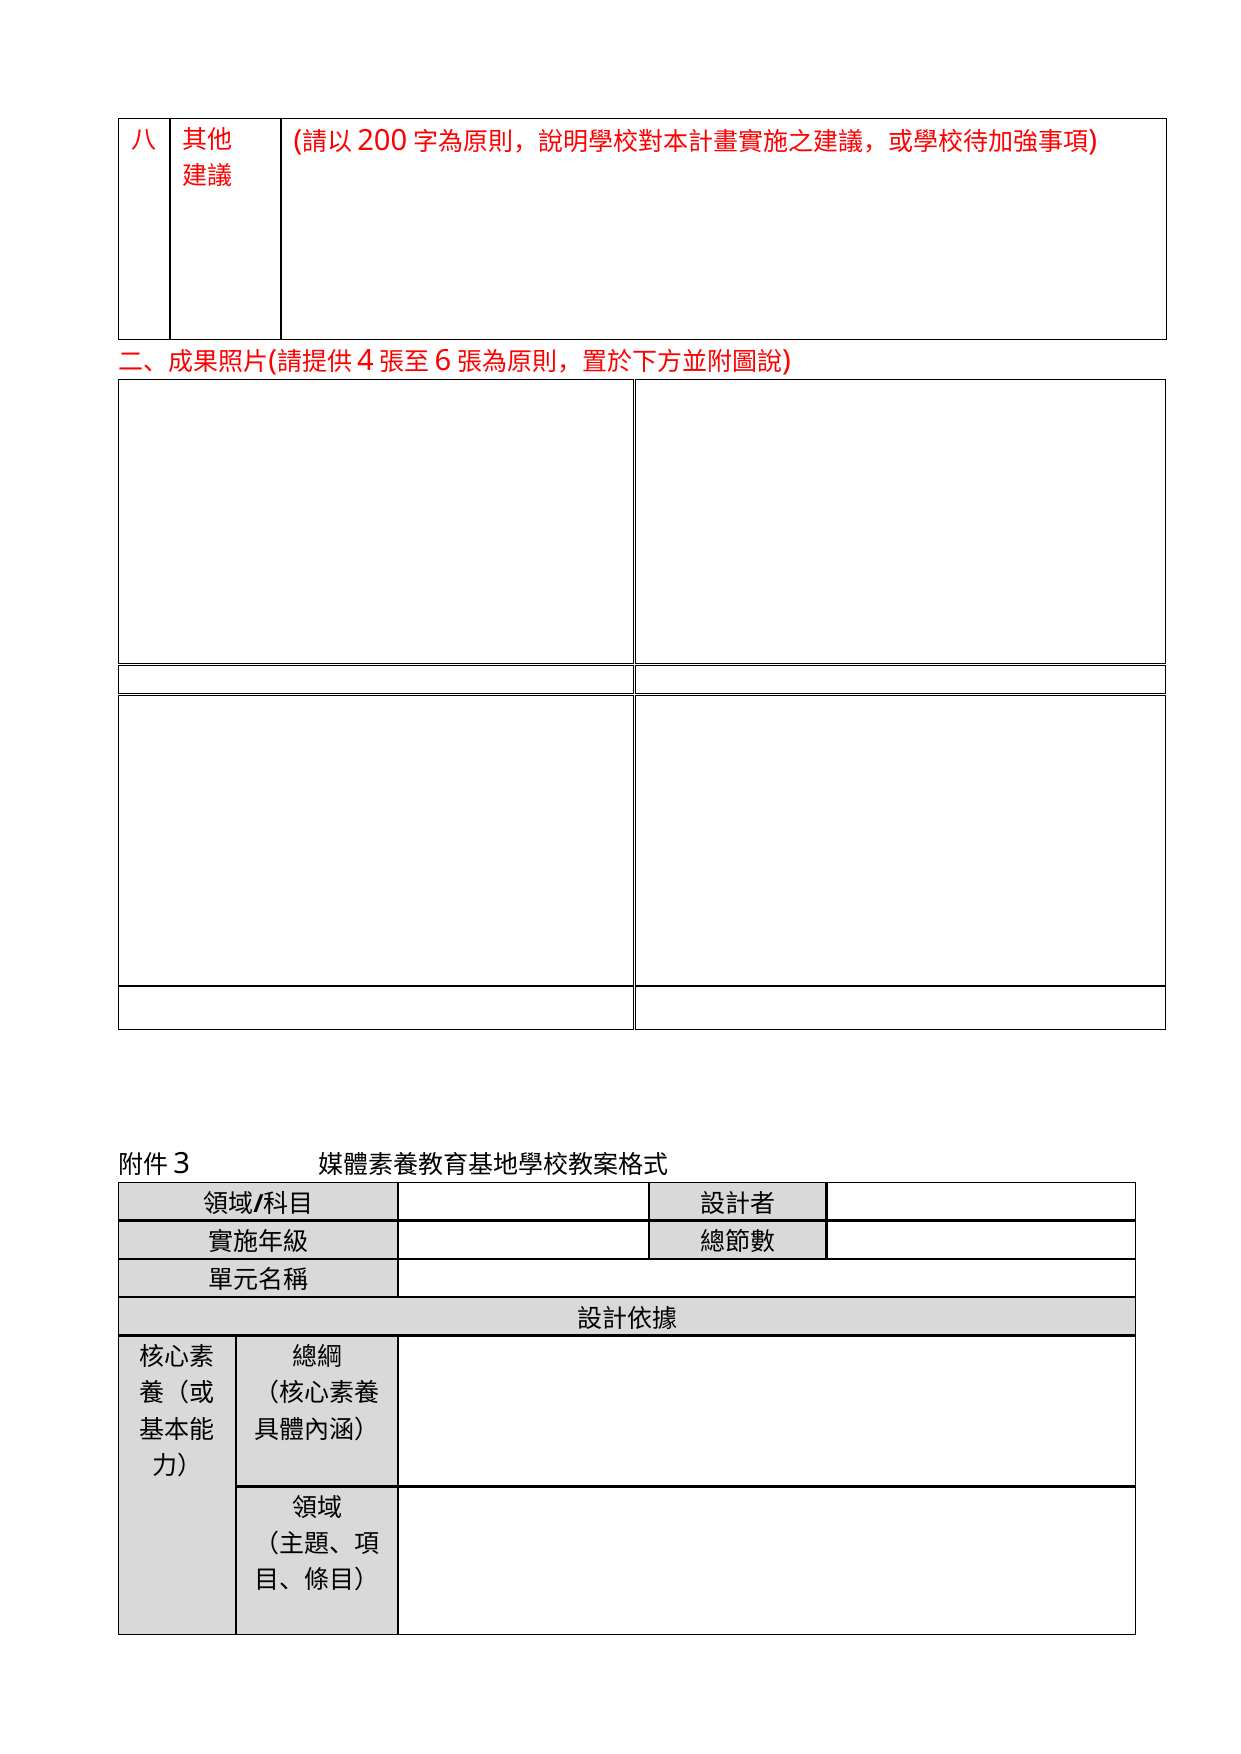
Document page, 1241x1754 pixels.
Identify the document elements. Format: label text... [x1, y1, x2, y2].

table_cell [399, 1488, 1135, 1634]
table_cell [636, 987, 1165, 1029]
table_cell [828, 1222, 1135, 1258]
table_cell 領域 （主題、項目、條目） [237, 1488, 397, 1634]
table_cell 核心素養（或基本能力） [119, 1337, 235, 1634]
table_cell 總綱 （核心素養具體內涵） [237, 1337, 397, 1485]
table_cell 實施年級 [119, 1222, 397, 1258]
table_cell 八 [119, 119, 169, 339]
table_cell [399, 1260, 1135, 1296]
table_header [828, 1183, 1135, 1219]
table_header [399, 1183, 648, 1219]
table_header [119, 380, 633, 663]
table_cell [119, 666, 633, 693]
text 二、成果照片(請提供4張至6張為原則，置於下方並附圖說) [118, 340, 1122, 379]
table_cell [399, 1222, 648, 1258]
table_cell (請以200字為原則，說明學校對本計畫實施之建議，或學校待加強事項) [282, 119, 1166, 339]
table_cell [119, 696, 633, 985]
table_cell 單元名稱 [119, 1260, 397, 1296]
table_cell [636, 696, 1165, 985]
table_cell 總節數 [650, 1222, 825, 1258]
table_header [636, 380, 1165, 663]
table_header 設計者 [650, 1183, 825, 1219]
table_header 領域/科目 [119, 1183, 397, 1219]
table_cell [636, 666, 1165, 693]
table_cell 設計依據 [119, 1298, 1135, 1334]
table_cell [399, 1337, 1135, 1485]
text 附件3 媒體素養教育基地學校教案格式 [118, 1142, 1122, 1182]
table_cell 其他 建議 [171, 119, 280, 339]
table_cell [119, 987, 633, 1029]
